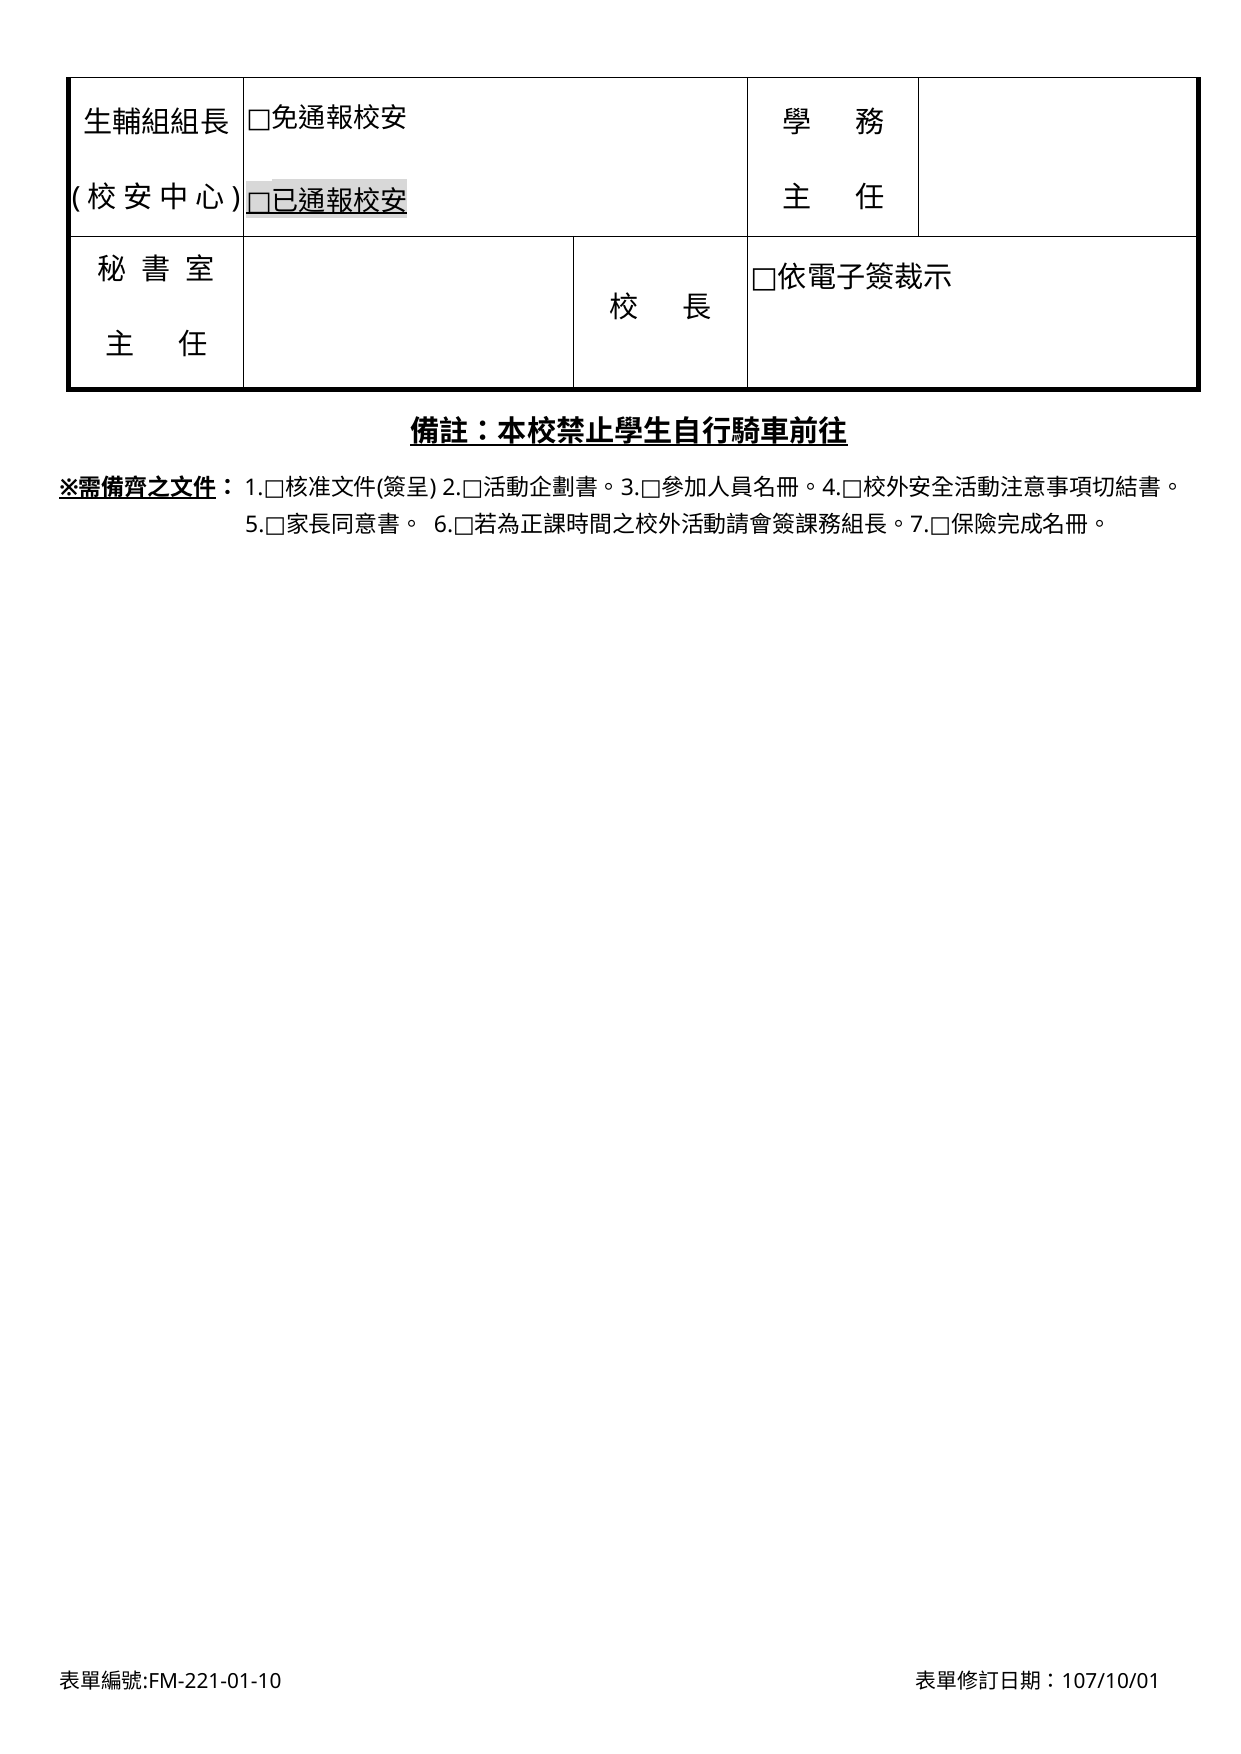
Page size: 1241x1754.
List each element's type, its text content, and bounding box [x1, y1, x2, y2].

table_cell □免通報校安 □已通報校安 [244, 78, 747, 236]
text 備註：本校禁止學生自行騎車前往 [59, 392, 1199, 467]
table_cell 校長 [574, 237, 747, 387]
table_cell [244, 237, 573, 387]
table_cell 生輔組組長 (校安中心) [71, 78, 243, 236]
table_cell 學務 主任 [748, 78, 918, 236]
text ※需備齊之文件： 1.□核准文件(簽呈) 2.□活動企劃書。3.□參加人員名冊。4.□校外安全活動注意事項切結書。 5.□家長同意書。 6.□若為正課時間之校外活動請會簽課務組長。7.□保險完成名冊。 [59, 467, 1199, 542]
table_cell □依電子簽裁示 [748, 237, 1196, 387]
table_cell 秘書室 主任 [71, 237, 243, 387]
table_cell [919, 78, 1196, 236]
